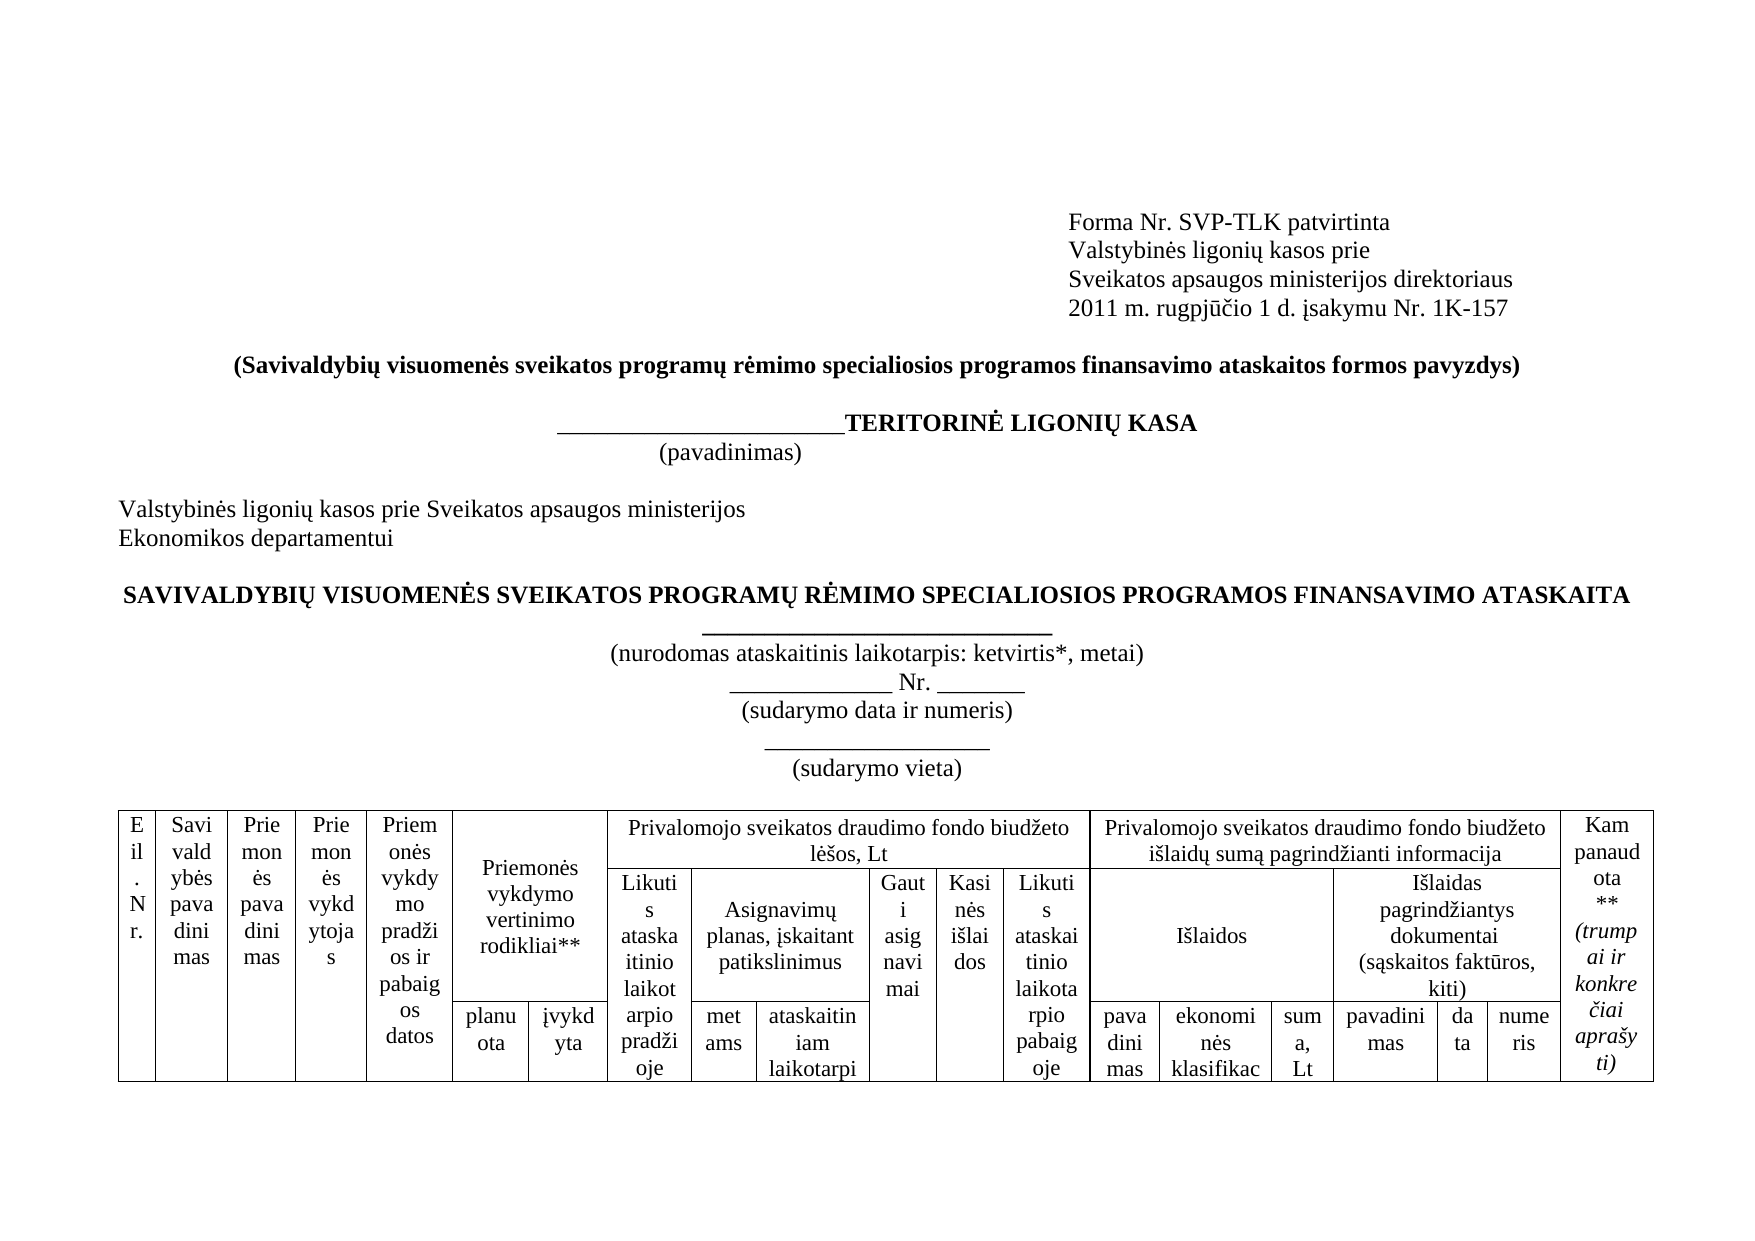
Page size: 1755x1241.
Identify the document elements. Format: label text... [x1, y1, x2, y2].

text (Savivaldybių visuomenės sveikatos programų rėmimo specialiosios programos finansavimo ataskaitos formos pavyzdys) [118, 350, 1636, 379]
text Sveikatos apsaugos ministerijos direktoriaus [1068, 264, 1636, 293]
table_header Priemonės pavadinimas [228, 811, 295, 1081]
table_header Kam panaudota ** (trumpai ir konkrečiai aprašyti) [1561, 811, 1653, 1081]
table_cell pavadinimas [1091, 1002, 1159, 1081]
table_cell ataskaitiniam laikotarpi [757, 1002, 869, 1081]
table_cell Gauti asignavimai [870, 869, 936, 1081]
text Valstybinės ligonių kasos prie [1068, 235, 1636, 264]
text _______________________TERITORINĖ LIGONIŲ KASA [118, 408, 1636, 437]
table_header Eil. Nr. [119, 811, 155, 1081]
text SAVIVALDYBIŲ VISUOMENĖS SVEIKATOS PROGRAMŲ RĖMIMO SPECIALIOSIOS PROGRAMOS FINANSAVIMO ATASKAITA [118, 580, 1636, 609]
table_cell Likutis ataskaitinio laikotarpio pabaigoje [1004, 869, 1089, 1081]
table_cell Asignavimų planas, įskaitant patikslinimus [692, 869, 869, 1001]
table_cell įvykdyta [529, 1002, 607, 1081]
table_header Priemonės vykdytojas [296, 811, 366, 1081]
table_cell planuota [453, 1002, 528, 1081]
text (nurodomas ataskaitinis laikotarpis: ketvirtis*, metai) [118, 638, 1636, 667]
text Valstybinės ligonių kasos prie Sveikatos apsaugos ministerijos [118, 494, 1636, 523]
table_cell Kasinės išlaidos [937, 869, 1003, 1081]
text Ekonomikos departamentui [118, 523, 1636, 552]
table_cell suma, Lt [1272, 1002, 1333, 1081]
text 2011 m. rugpjūčio 1 d. įsakymu Nr. 1K-157 [1068, 293, 1636, 322]
table_cell Likutis ataskaitinio laikotarpio pradžioje [608, 869, 691, 1081]
table_cell metams [692, 1002, 756, 1081]
table_cell ekonominės klasifikac [1160, 1002, 1271, 1081]
table_header Priemonės vykdymo vertinimo rodikliai** [453, 811, 607, 1001]
text ____________________________ [118, 609, 1636, 638]
table_cell Išlaidos [1091, 869, 1333, 1001]
table_header Privalomojo sveikatos draudimo fondo biudžeto lėšos, Lt [608, 811, 1089, 868]
text (pavadinimas) [524, 437, 1636, 465]
text (sudarymo vieta) [118, 753, 1636, 782]
text _____________ Nr. _______ [118, 667, 1636, 695]
table_cell Išlaidas pagrindžiantys dokumentai (sąskaitos faktūros, kiti) [1334, 869, 1560, 1001]
table_cell numeris [1488, 1002, 1560, 1081]
table_header Priemonės vykdymo pradžios ir pabaigos datos [367, 811, 452, 1081]
text (sudarymo data ir numeris) [118, 695, 1636, 724]
text __________________ [118, 724, 1636, 753]
text Forma Nr. SVP-TLK patvirtinta [1068, 207, 1636, 235]
table_header Savivaldybės pavadinimas [156, 811, 227, 1081]
table_cell pavadinimas [1334, 1002, 1437, 1081]
table_header Privalomojo sveikatos draudimo fondo biudžeto išlaidų sumą pagrindžianti informacija [1091, 811, 1560, 868]
table_cell data [1438, 1002, 1487, 1081]
